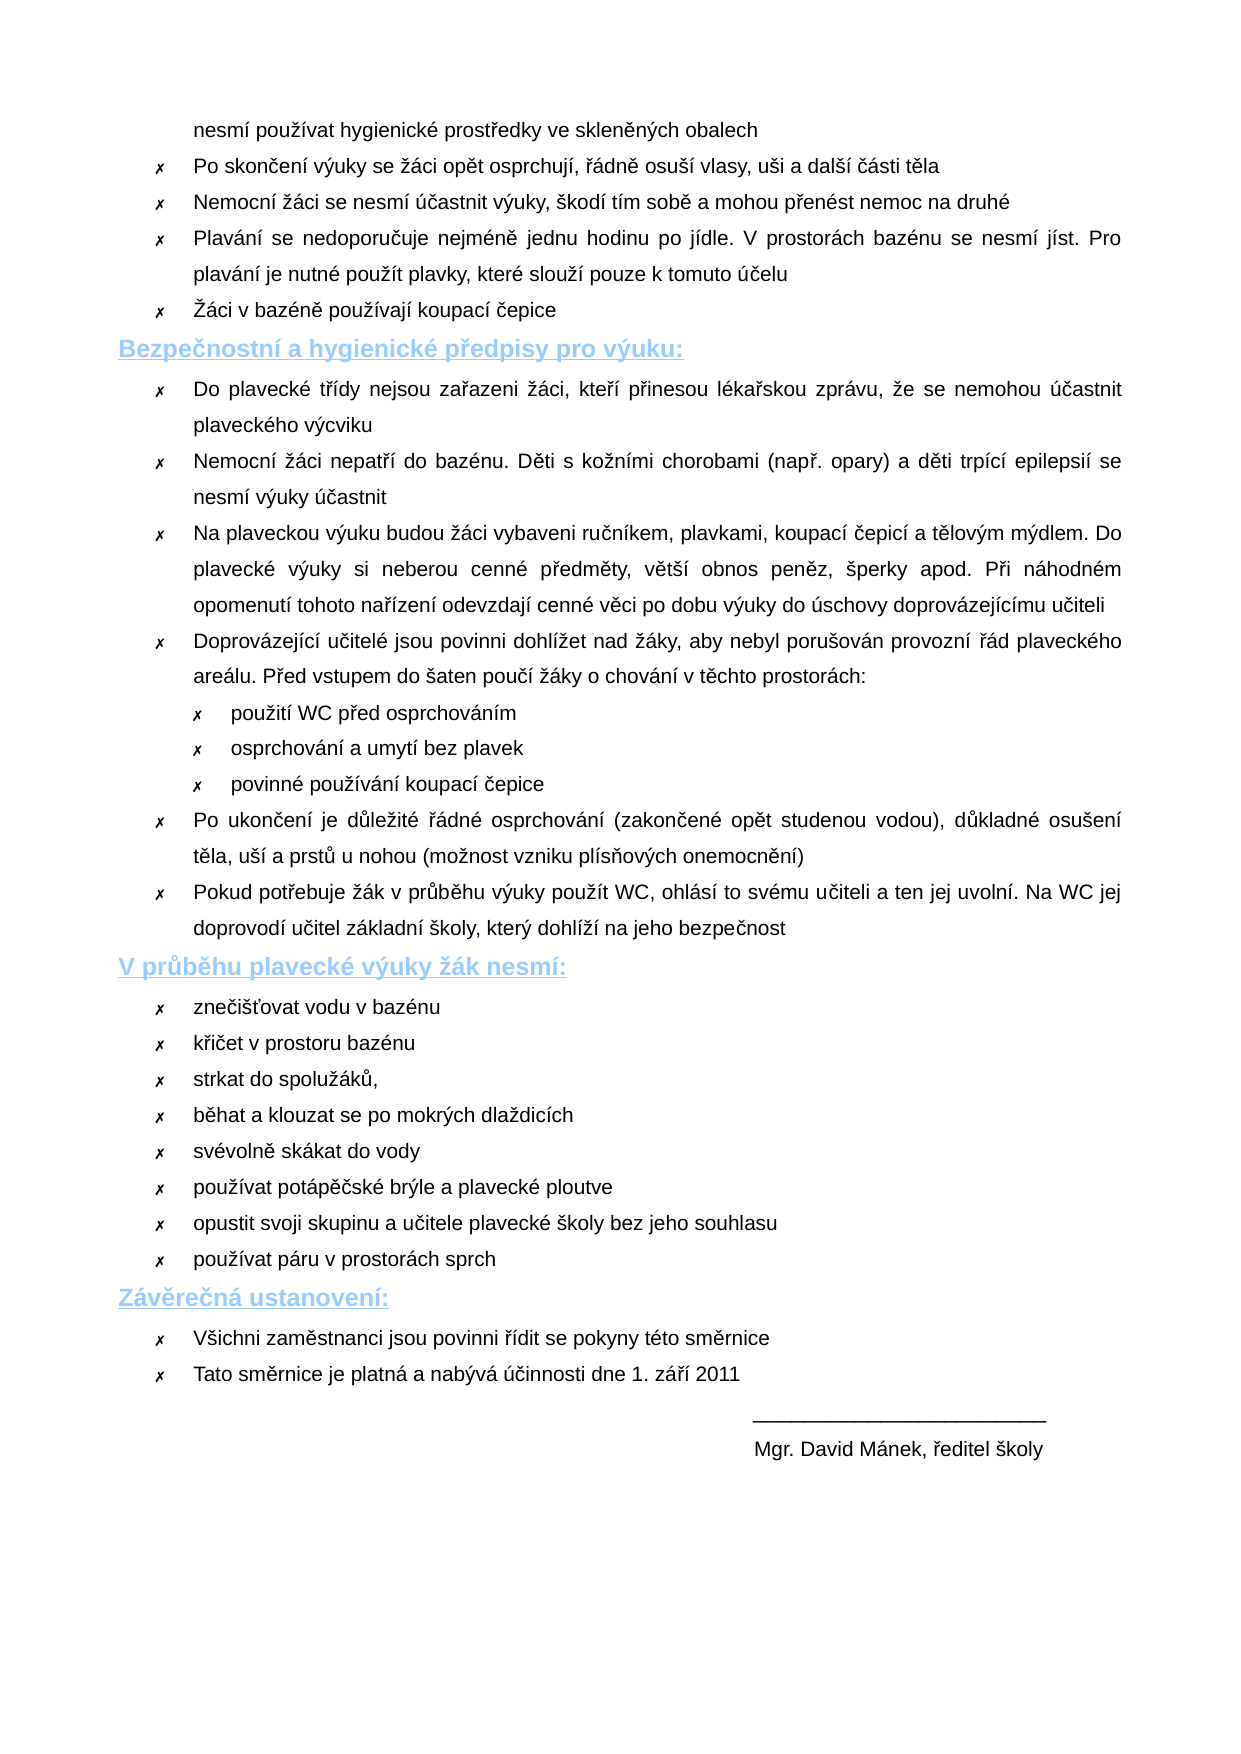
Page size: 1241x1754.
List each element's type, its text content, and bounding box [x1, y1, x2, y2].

list použití WC před osprchováním [193, 700, 1122, 724]
list Do plavecké třídy nejsou zařazeni žáci, kteří přinesou lékařskou zprávu, že se nemohou účastnit plaveckého výcviku [156, 377, 1122, 437]
list povinné používání koupací čepice [193, 772, 1122, 796]
list svévolně skákat do vody [156, 1139, 1122, 1163]
list Nemocní žáci nepatří do bazénu. Děti s kožními chorobami (např. opary) a děti trpící epilepsií se nesmí výuky účastnit [156, 449, 1122, 509]
list používat potápěčské brýle a plavecké ploutve [156, 1175, 1122, 1199]
list Nemocní žáci se nesmí účastnit výuky, škodí tím sobě a mohou přenést nemoc na druhé [156, 190, 1122, 214]
list strkat do spolužáků, [156, 1067, 1122, 1091]
text Závěrečná ustanovení: [118, 1282, 1122, 1311]
list křičet v prostoru bazénu [156, 1031, 1122, 1055]
list znečišťovat vodu v bazénu [156, 995, 1122, 1019]
list nesmí používat hygienické prostředky ve skleněných obalech [156, 118, 1122, 142]
text _______________________ [118, 1397, 1122, 1424]
list Mgr. David Mánek, ředitel školy [156, 1437, 1122, 1461]
list Doprovázející učitelé jsou povinni dohlížet nad žáky, aby nebyl porušován provozní řád plaveckého areálu. Před vstupem do šaten poučí žáky o chování v těchto prostorách: [156, 628, 1122, 688]
list používat páru v prostorách sprch [156, 1247, 1122, 1271]
list opustit svoji skupinu a učitele plavecké školy bez jeho souhlasu [156, 1211, 1122, 1234]
text Bezpečnostní a hygienické předpisy pro výuku: [118, 334, 1122, 362]
text V průběhu plavecké výuky žák nesmí: [118, 952, 1122, 981]
list běhat a klouzat se po mokrých dlaždicích [156, 1103, 1122, 1127]
list Pokud potřebuje žák v průběhu výuky použít WC, ohlásí to svému učiteli a ten jej uvolní. Na WC jej doprovodí učitel základní školy, který dohlíží na jeho bezpečnost [156, 880, 1122, 940]
list Plavání se nedoporučuje nejméně jednu hodinu po jídle. V prostorách bazénu se nesmí jíst. Pro plavání je nutné použít plavky, které slouží pouze k tomuto účelu [156, 226, 1122, 286]
list osprchování a umytí bez plavek [193, 736, 1122, 760]
list Po skončení výuky se žáci opět osprchují, řádně osuší vlasy, uši a další části těla [156, 154, 1122, 178]
list Žáci v bazéně používají koupací čepice [156, 298, 1122, 322]
list Všichni zaměstnanci jsou povinni řídit se pokyny této směrnice [156, 1326, 1122, 1349]
list Tato směrnice je platná a nabývá účinnosti dne 1. září 2011 [156, 1362, 1122, 1386]
list Po ukončení je důležité řádné osprchování (zakončené opět studenou vodou), důkladné osušení těla, uší a prstů u nohou (možnost vzniku plísňových onemocnění) [156, 808, 1122, 868]
list Na plaveckou výuku budou žáci vybaveni ručníkem, plavkami, koupací čepicí a tělovým mýdlem. Do plavecké výuky si neberou cenné předměty, větší obnos peněz, šperky apod. Při náhodném opomenutí tohoto nařízení odevzdají cenné věci po dobu výuky do úschovy doprovázejícímu učiteli [156, 521, 1122, 616]
